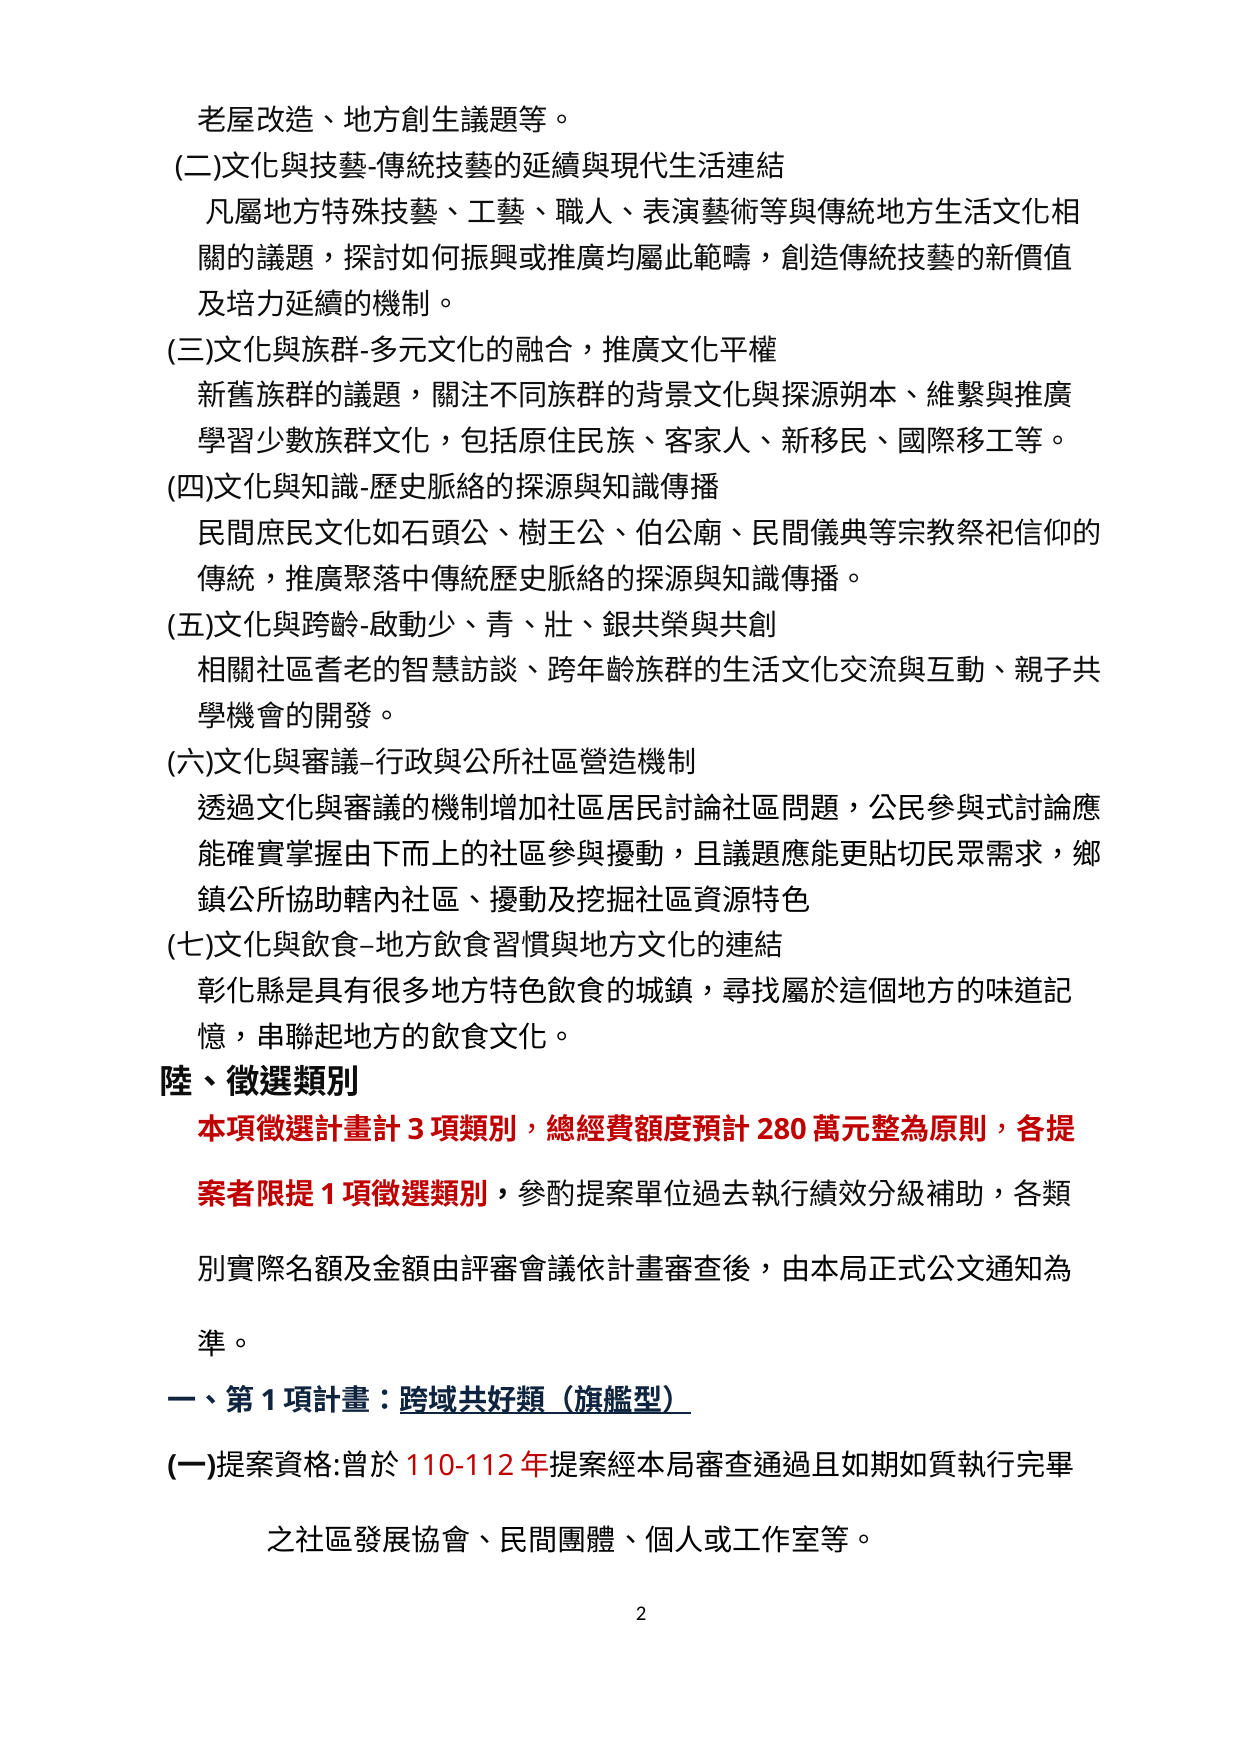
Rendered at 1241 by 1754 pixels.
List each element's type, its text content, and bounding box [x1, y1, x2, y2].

text 彰化縣是具有很多地方特色飲食的城鎮，尋找屬於這個地方的味道記 [159, 965, 1122, 1011]
text 陸、徵選類別 [159, 1057, 1122, 1102]
text 相關社區耆老的智慧訪談、跨年齡族群的生活文化交流與互動、親子共 [159, 644, 1122, 690]
text 老屋改造、地方創生議題等。 [159, 94, 1122, 140]
text 一、第1項計畫：跨域共好類（旗艦型） [159, 1373, 1122, 1419]
text 學習少數族群文化，包括原住民族、客家人、新移民、國際移工等。 [159, 415, 1122, 461]
text 本項徵選計畫計3項類別，總經費額度預計280萬元整為原則，各提 [159, 1102, 1122, 1148]
text (六)文化與審議–行政與公所社區營造機制 [159, 736, 1122, 782]
text 案者限提1項徵選類別，參酌提案單位過去執行績效分級補助，各類 [159, 1148, 1122, 1223]
text (三)文化與族群-多元文化的融合，推廣文化平權 [159, 323, 1122, 369]
text 新舊族群的議題，關注不同族群的背景文化與探源朔本、維繫與推廣 [159, 369, 1122, 415]
text (一)提案資格:曾於110-112年提案經本局審查通過且如期如質執行完畢 [159, 1419, 1122, 1494]
text 鎮公所協助轄內社區、擾動及挖掘社區資源特色 [159, 873, 1122, 919]
text 透過文化與審議的機制增加社區居民討論社區問題，公民參與式討論應 [159, 782, 1122, 827]
text (二)文化與技藝-傳統技藝的延續與現代生活連結 [159, 140, 1122, 186]
text 及培力延續的機制。 [159, 277, 1122, 323]
text (七)文化與飲食–地方飲食習慣與地方文化的連結 [159, 919, 1122, 965]
text (四)文化與知識-歷史脈絡的探源與知識傳播 [159, 461, 1122, 507]
text 能確實掌握由下而上的社區參與擾動，且議題應能更貼切民眾需求，鄉 [159, 827, 1122, 873]
text (五)文化與跨齡-啟動少、青、壯、銀共榮與共創 [159, 598, 1122, 644]
text 關的議題，探討如何振興或推廣均屬此範疇，創造傳統技藝的新價值 [159, 232, 1122, 277]
text 凡屬地方特殊技藝、工藝、職人、表演藝術等與傳統地方生活文化相 [159, 186, 1122, 232]
text 民間庶民文化如石頭公、樹王公、伯公廟、民間儀典等宗教祭祀信仰的 [159, 507, 1122, 552]
text 憶，串聯起地方的飲食文化。 [159, 1011, 1122, 1057]
text 準。 [159, 1298, 1122, 1373]
text 之社區發展協會、民間團體、個人或工作室等。 [159, 1494, 1122, 1569]
text 別實際名額及金額由評審會議依計畫審查後，由本局正式公文通知為 [159, 1223, 1122, 1298]
text 傳統，推廣聚落中傳統歷史脈絡的探源與知識傳播。 [159, 552, 1122, 598]
text 學機會的開發。 [159, 690, 1122, 736]
